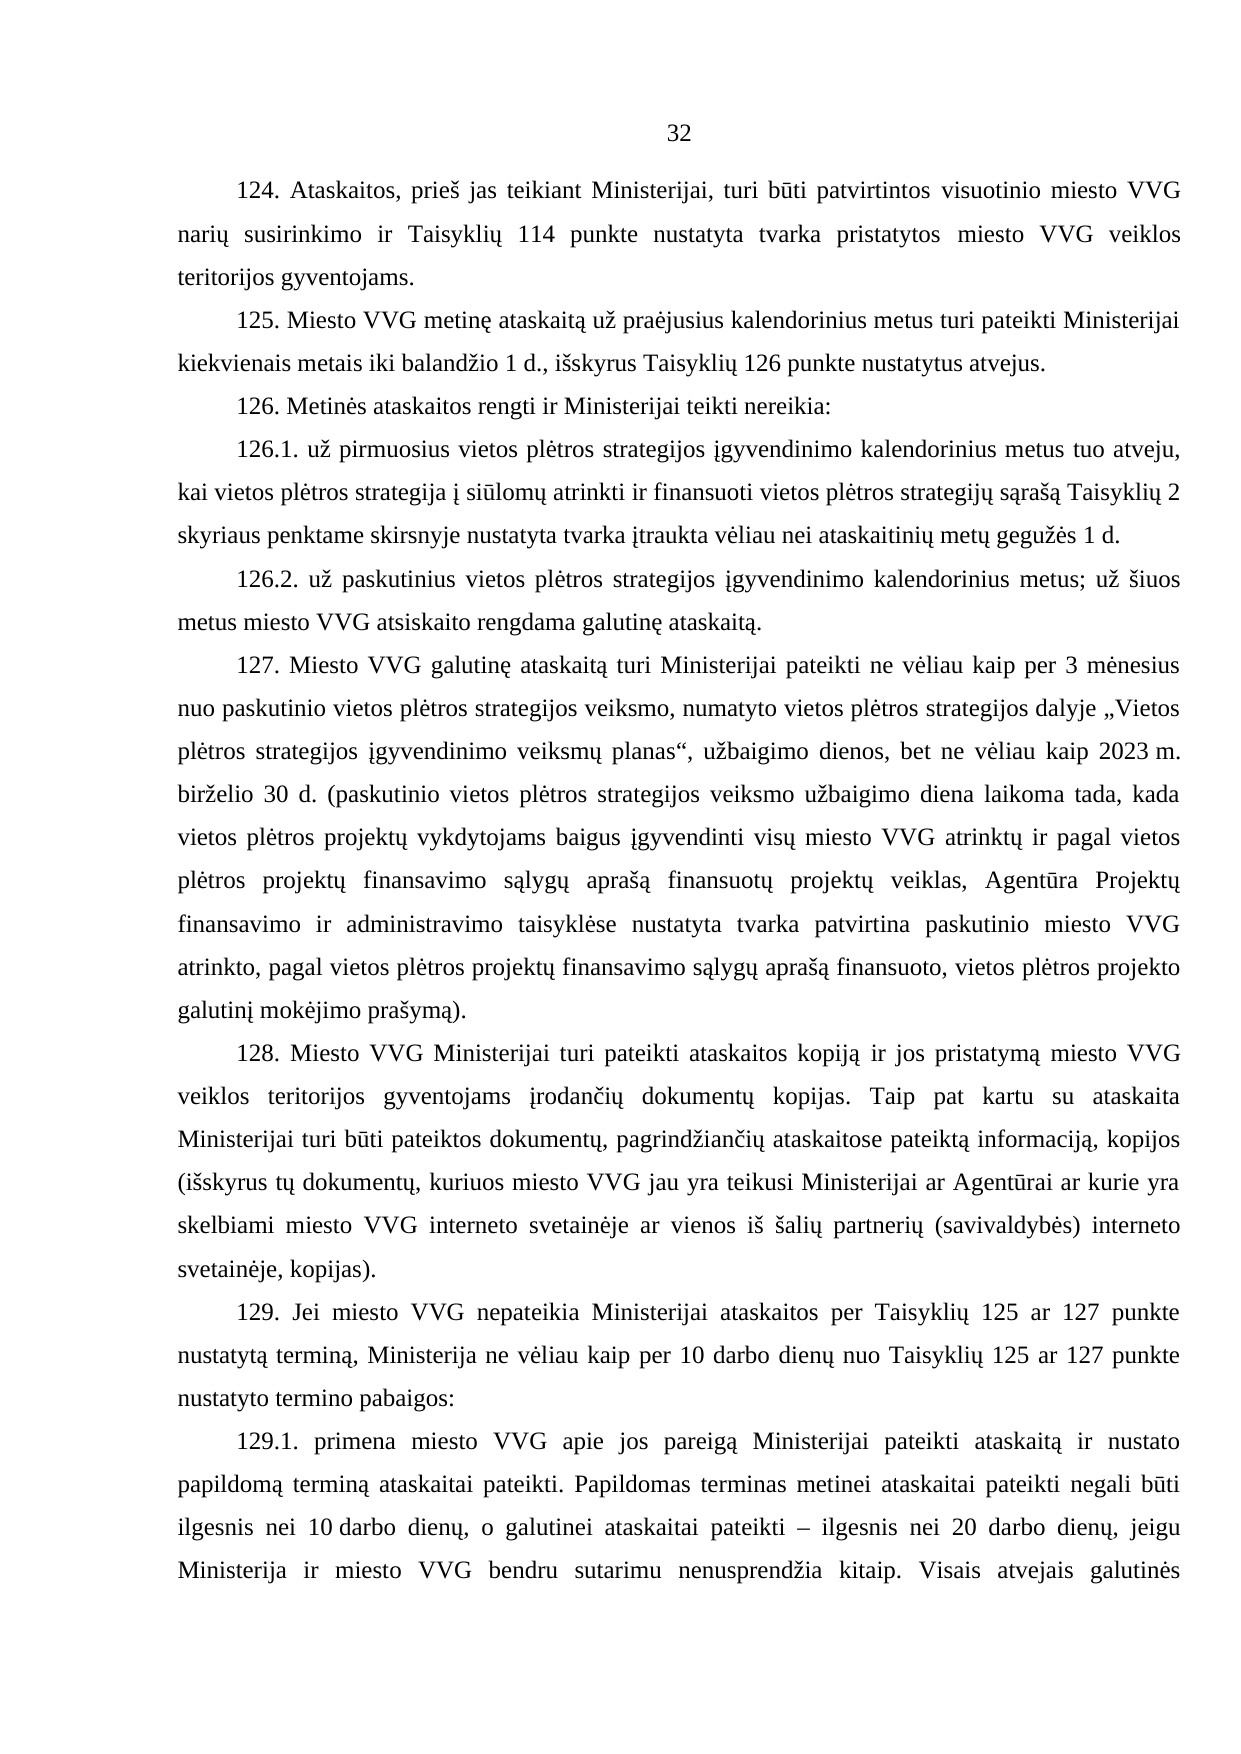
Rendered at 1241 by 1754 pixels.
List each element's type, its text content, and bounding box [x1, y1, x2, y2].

text 126. Metinės ataskaitos rengti ir Ministerijai teikti nereikia: [177, 391, 1181, 420]
text 128. Miesto VVG Ministerijai turi pateikti ataskaitos kopiją ir jos pristatymą miesto VVG veiklos teritorijos gyventojams įrodančių dokumentų kopijas. Taip pat kartu su ataskaita Ministerijai turi būti pateiktos dokumentų, pagrindžiančių ataskaitose pateiktą informaciją, kopijos (išskyrus tų dokumentų, kuriuos miesto VVG jau yra teikusi Ministerijai ar Agentūrai ar kurie yra skelbiami miesto VVG interneto svetainėje ar vienos iš šalių partnerių (savivaldybės) interneto svetainėje, kopijas). [177, 1038, 1181, 1282]
text 129.1. primena miesto VVG apie jos pareigą Ministerijai pateikti ataskaitą ir nustato papildomą terminą ataskaitai pateikti. Papildomas terminas metinei ataskaitai pateikti negali būti ilgesnis nei 10 darbo dienų, o galutinei ataskaitai pateikti – ilgesnis nei 20 darbo dienų, jeigu Ministerija ir miesto VVG bendru sutarimu nenusprendžia kitaip. Visais atvejais galutinės [177, 1426, 1181, 1584]
text 126.2. už paskutinius vietos plėtros strategijos įgyvendinimo kalendorinius metus; už šiuos metus miesto VVG atsiskaito rengdama galutinę ataskaitą. [177, 564, 1181, 636]
text 126.1. už pirmuosius vietos plėtros strategijos įgyvendinimo kalendorinius metus tuo atveju, kai vietos plėtros strategija į siūlomų atrinkti ir finansuoti vietos plėtros strategijų sąrašą Taisyklių 2 skyriaus penktame skirsnyje nustatyta tvarka įtraukta vėliau nei ataskaitinių metų gegužės 1 d. [177, 434, 1181, 549]
text 129. Jei miesto VVG nepateikia Ministerijai ataskaitos per Taisyklių 125 ar 127 punkte nustatytą terminą, Ministerija ne vėliau kaip per 10 darbo dienų nuo Taisyklių 125 ar 127 punkte nustatyto termino pabaigos: [177, 1297, 1181, 1412]
text 124. Ataskaitos, prieš jas teikiant Ministerijai, turi būti patvirtintos visuotinio miesto VVG narių susirinkimo ir Taisyklių 114 punkte nustatyta tvarka pristatytos miesto VVG veiklos teritorijos gyventojams. [177, 176, 1181, 291]
text 127. Miesto VVG galutinę ataskaitą turi Ministerijai pateikti ne vėliau kaip per 3 mėnesius nuo paskutinio vietos plėtros strategijos veiksmo, numatyto vietos plėtros strategijos dalyje „Vietos plėtros strategijos įgyvendinimo veiksmų planas“, užbaigimo dienos, bet ne vėliau kaip 2023 m. birželio 30 d. (paskutinio vietos plėtros strategijos veiksmo užbaigimo diena laikoma tada, kada vietos plėtros projektų vykdytojams baigus įgyvendinti visų miesto VVG atrinktų ir pagal vietos plėtros projektų finansavimo sąlygų aprašą finansuotų projektų veiklas, Agentūra Projektų finansavimo ir administravimo taisyklėse nustatyta tvarka patvirtina paskutinio miesto VVG atrinkto, pagal vietos plėtros projektų finansavimo sąlygų aprašą finansuoto, vietos plėtros projekto galutinį mokėjimo prašymą). [177, 650, 1181, 1024]
text 125. Miesto VVG metinę ataskaitą už praėjusius kalendorinius metus turi pateikti Ministerijai kiekvienais metais iki balandžio 1 d., išskyrus Taisyklių 126 punkte nustatytus atvejus. [177, 305, 1181, 377]
